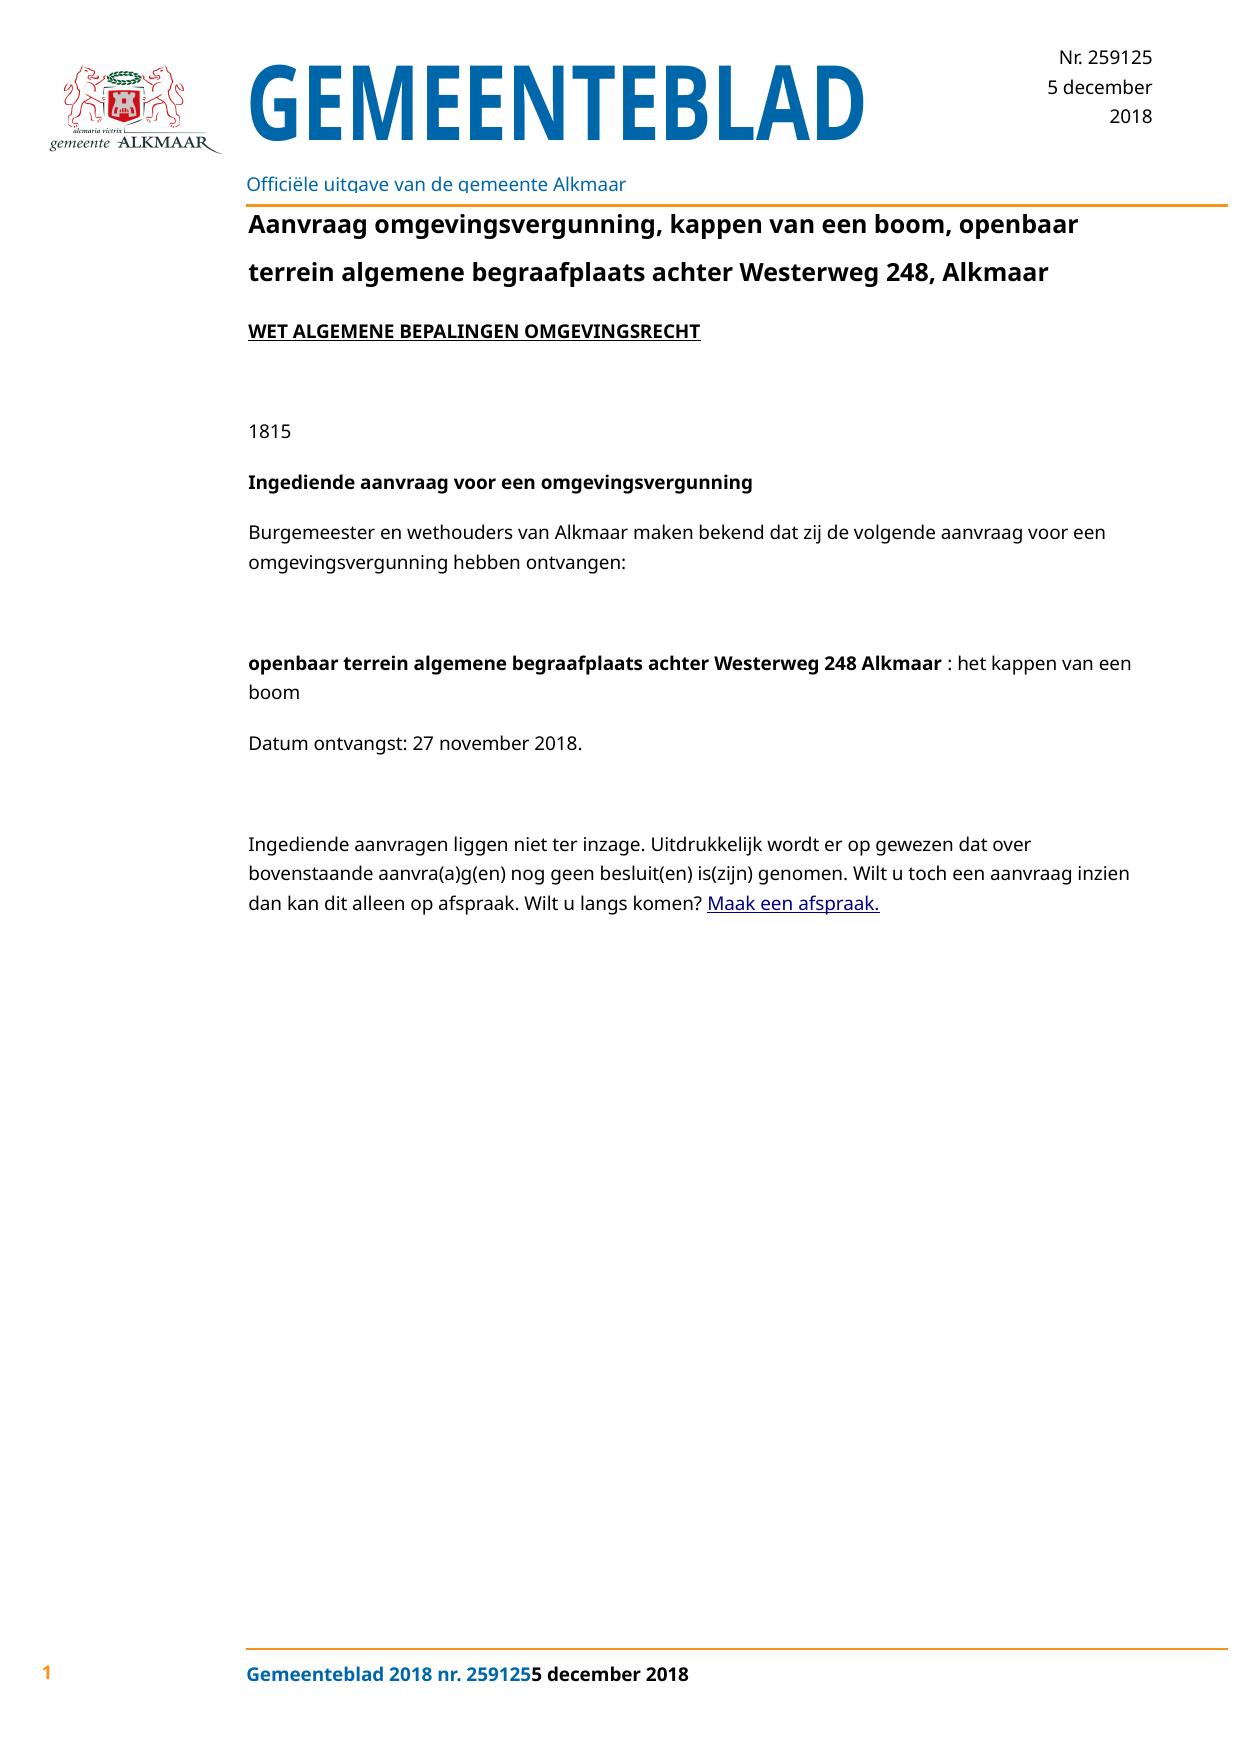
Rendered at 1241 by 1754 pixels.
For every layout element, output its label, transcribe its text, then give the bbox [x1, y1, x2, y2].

text 1815 [248, 419, 1152, 444]
text Ingediende aanvraag voor een omgevingsvergunning [248, 469, 1152, 495]
text openbaar terrein algemene begraafplaats achter Westerweg 248 Alkmaar : het kappen van een boom [248, 650, 1152, 705]
picture [41, 47, 231, 172]
text Burgemeester en wethouders van Alkmaar maken bekend dat zij de volgende aanvraag voor een omgevingsvergunning hebben ontvangen: [248, 519, 1152, 575]
text Ingediende aanvragen liggen niet ter inzage. Uitdrukkelijk wordt er op gewezen dat over bovenstaande aanvra(a)g(en) nog geen besluit(en) is(zijn) genomen. Wilt u toch een aanvraag inzien dan kan dit alleen op afspraak. Wilt u langs komen? Maak een afspraak. [248, 831, 1152, 916]
text WET ALGEMENE BEPALINGEN OMGEVINGSRECHT [248, 318, 1152, 344]
text Aanvraag omgevingsvergunning, kappen van een boom, openbaar terrein algemene begraafplaats achter Westerweg 248, Alkmaar [248, 207, 1152, 288]
text Datum ontvangst: 27 november 2018. [248, 730, 1152, 756]
